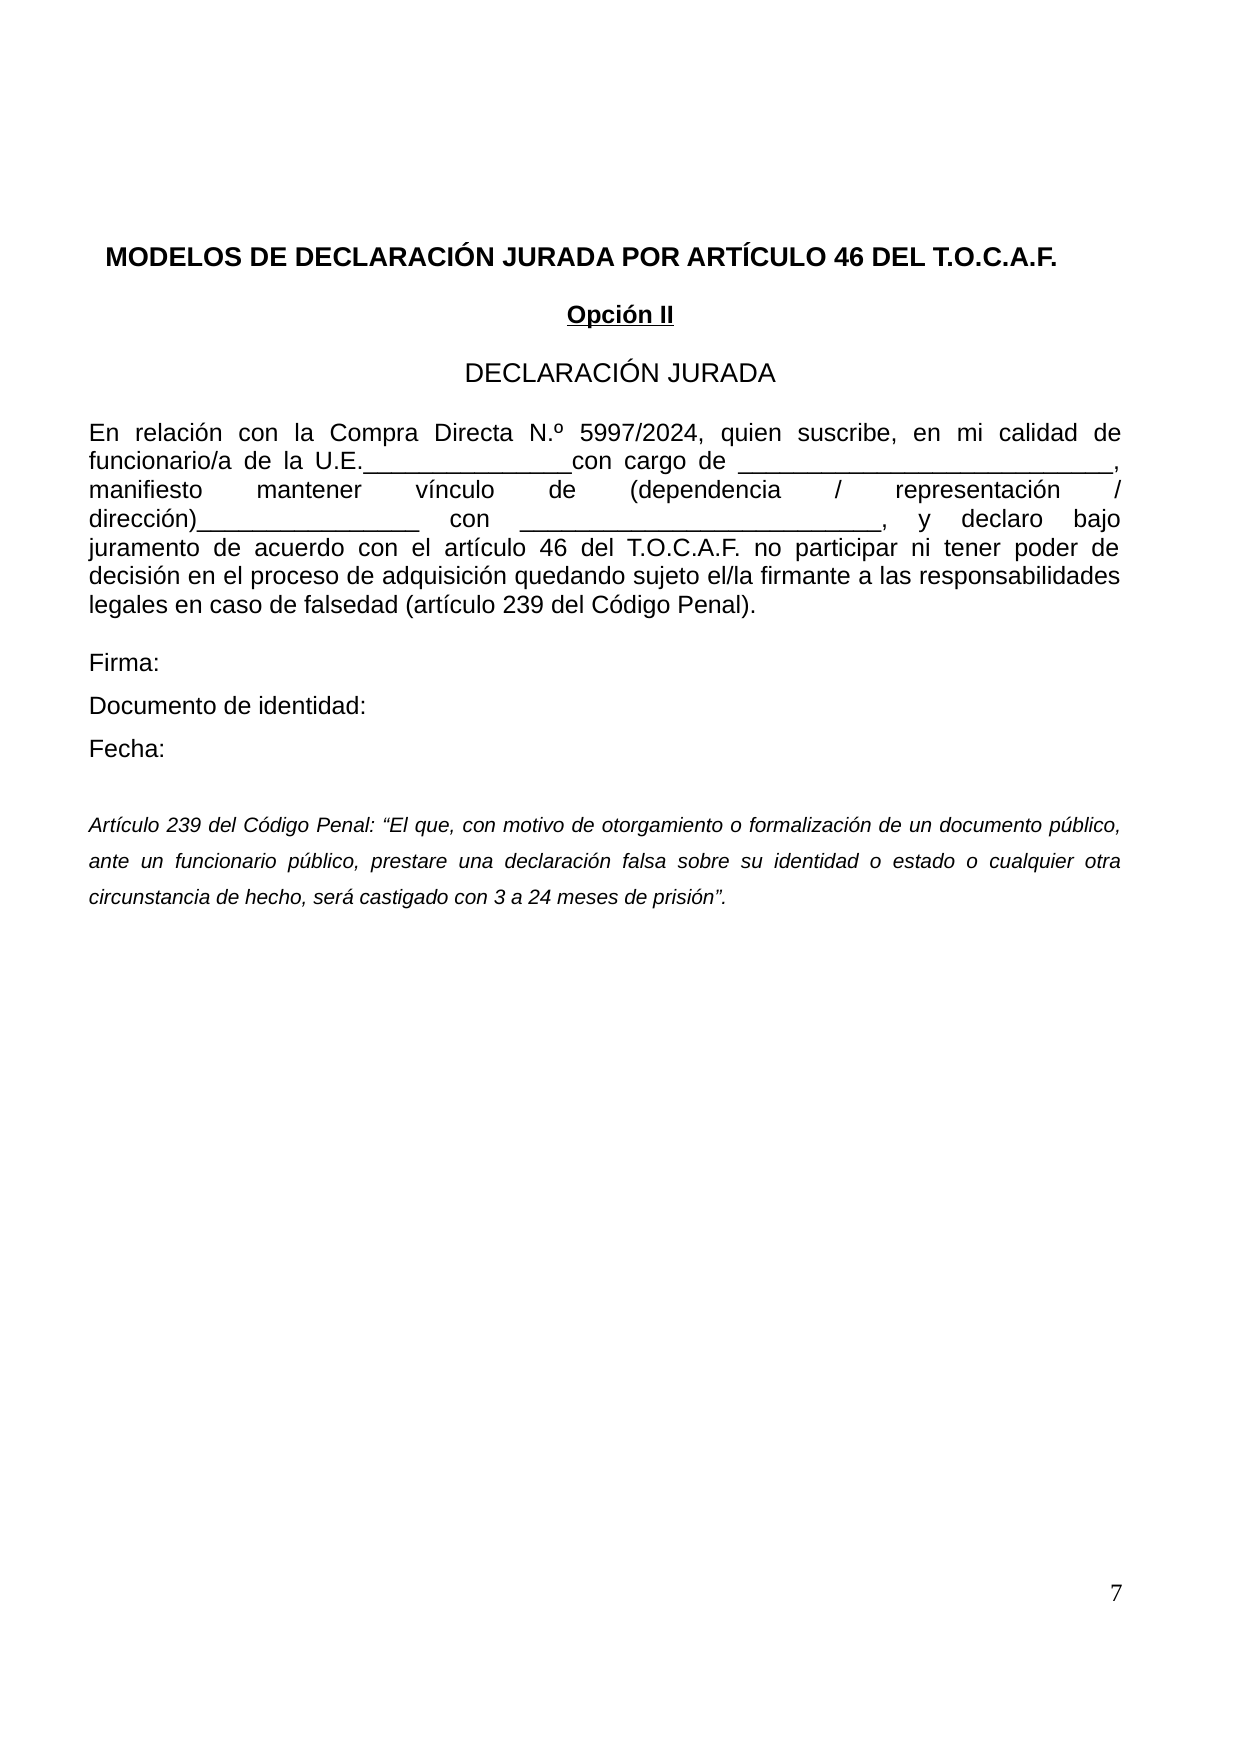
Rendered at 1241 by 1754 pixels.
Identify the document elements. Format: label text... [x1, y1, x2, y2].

subtitle MODELOS DE DECLARACIÓN JURADA POR ARTÍCULO 46 DEL T.O.C.A.F. [41, 241, 1122, 272]
text DECLARACIÓN JURADA [118, 357, 1122, 389]
text Documento de identidad: [89, 691, 1122, 719]
text Opción II [118, 300, 1122, 329]
text En relación con la Compra Directa N.º 5997/2024, quien suscribe, en mi calidad de funcionario/a de la U.E._______________con cargo de ___________________________, manifiesto mantener vínculo de (dependencia / representación / dirección)________________ con __________________________, y declaro bajo juramento de acuerdo con el artículo 46 del T.O.C.A.F. no participar ni tener poder de decisión en el proceso de adquisición quedando sujeto el/la firmante a las responsabilidades legales en caso de falsedad (artículo 239 del Código Penal). [89, 417, 1122, 619]
text Fecha: [89, 734, 1122, 762]
text Firma: [89, 647, 1122, 676]
text Artículo 239 del Código Penal: “El que, con motivo de otorgamiento o formalización de un documento público, ante un funcionario público, prestare una declaración falsa sobre su identidad o estado o cualquier otra circunstancia de hecho, será castigado con 3 a 24 meses de prisión”. [89, 813, 1122, 909]
